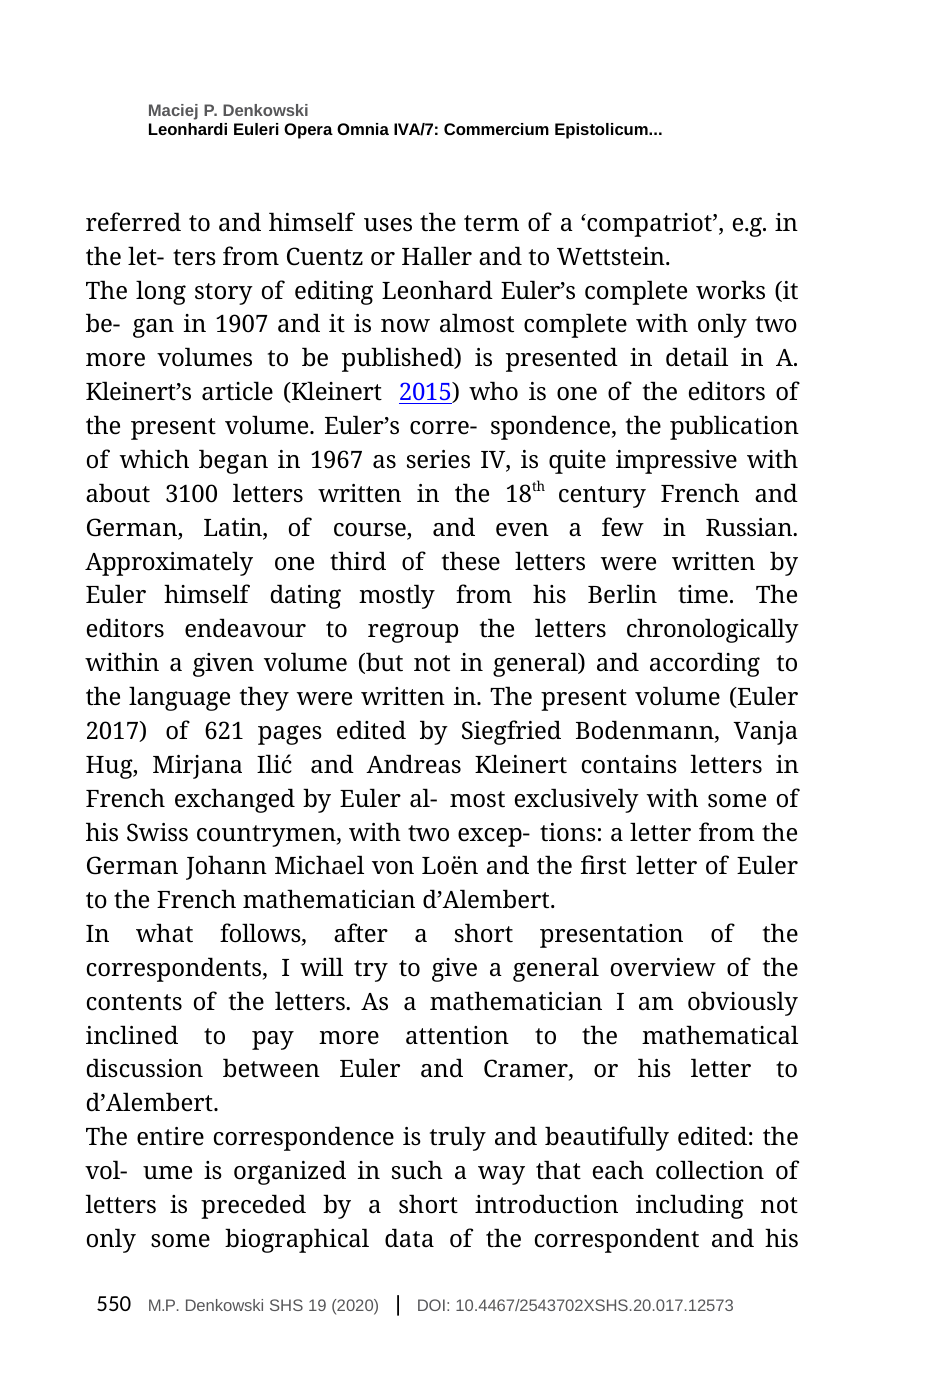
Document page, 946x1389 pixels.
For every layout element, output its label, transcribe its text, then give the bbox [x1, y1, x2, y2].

text The entire correspondence is truly and beautifully edited: the vol- ume is organized in such a way that each collection of letters is preceded by a short introduction including not only some biographical data of the correspondent and his [85, 1120, 798, 1254]
text In what follows, after a short presentation of the correspondents, I will try to give a general overview of the contents of the letters. As a mathematician I am obviously inclined to pay more attention to the mathematical discussion between Euler and Cramer, or his letter to d’Alembert. [85, 917, 798, 1119]
text referred to and himself uses the term of a ‘compatriot’, e.g. in the let- ters from Cuentz or Haller and to Wettstein. [85, 206, 798, 272]
text The long story of editing Leonhard Euler’s complete works (it be- gan in 1907 and it is now almost complete with only two more volumes to be published) is presented in detail in A. Kleinert’s article (Kleinert 2015) who is one of the editors of the present volume. Euler’s corre- spondence, the publication of which began in 1967 as series IV, is quite impressive with about 3100 letters written in the 18th century French and German, Latin, of course, and even a few in Russian. Approximately one third of these letters were written by Euler himself dating mostly from his Berlin time. The editors endeavour to regroup the letters chronologically within a given volume (but not in general) and according to the language they were written in. The present volume (Euler 2017) of 621 pages edited by Siegfried Bodenmann, Vanja Hug, Mirjana Ilić and Andreas Kleinert contains letters in French exchanged by Euler al- most exclusively with some of his Swiss countrymen, with two excep- tions: a letter from the German Johann Michael von Loën and the first letter of Euler to the French mathematician d’Alembert. [85, 273, 798, 916]
